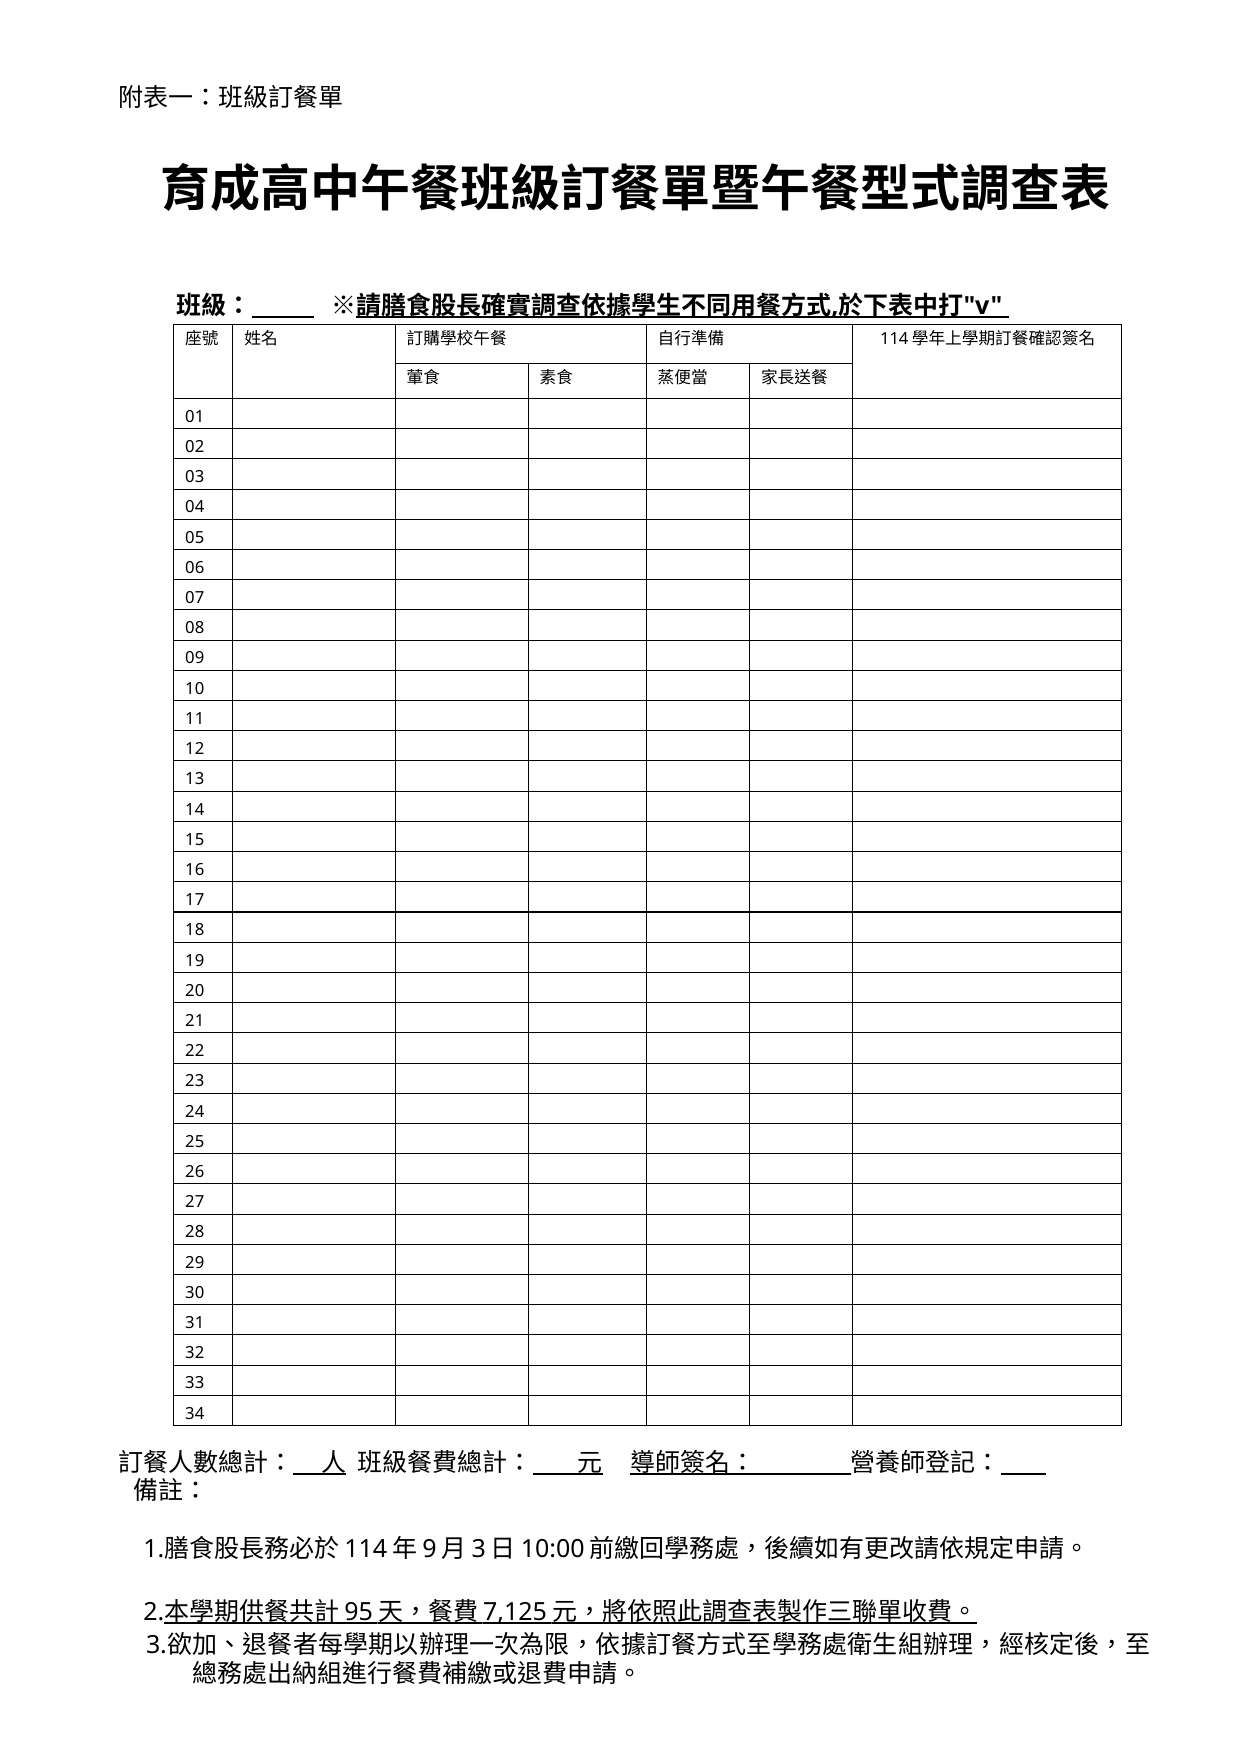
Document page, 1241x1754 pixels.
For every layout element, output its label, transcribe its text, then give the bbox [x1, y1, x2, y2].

table_cell [853, 882, 1121, 911]
table_cell [396, 761, 528, 791]
table_cell [233, 1184, 395, 1213]
table_cell [529, 1184, 646, 1213]
table_cell [233, 429, 395, 458]
table_cell 蒸便當 [647, 364, 749, 398]
table_cell [750, 913, 852, 942]
table_cell 32 [174, 1335, 232, 1364]
table_cell 19 [174, 943, 232, 972]
table_cell [529, 1033, 646, 1062]
text 班級： ※請膳食股長確實調查依據學生不同用餐方式,於下表中打"v" [118, 262, 1152, 324]
table_cell [529, 852, 646, 881]
table_cell 葷食 [396, 364, 528, 398]
table_cell [529, 792, 646, 821]
table_cell [396, 580, 528, 609]
table_cell [853, 913, 1121, 942]
table_cell [647, 882, 749, 911]
table_cell [233, 1094, 395, 1123]
table_cell 15 [174, 822, 232, 851]
table_cell [853, 1124, 1121, 1153]
table_cell [750, 610, 852, 639]
table_cell 02 [174, 429, 232, 458]
table_cell [529, 399, 646, 428]
table_cell 21 [174, 1003, 232, 1032]
table_cell [396, 882, 528, 911]
table_cell 16 [174, 852, 232, 881]
table_cell [396, 852, 528, 881]
table_cell 33 [174, 1366, 232, 1395]
table_cell [396, 1215, 528, 1244]
table_cell [396, 731, 528, 760]
table_cell [750, 580, 852, 609]
text 2.本學期供餐共計95天，餐費7,125元，將依照此調查表製作三聯單收費。 [143, 1568, 1152, 1630]
table_cell [233, 550, 395, 579]
table_cell [853, 671, 1121, 700]
table_cell [529, 610, 646, 639]
table_cell 14 [174, 792, 232, 821]
table_cell [750, 761, 852, 791]
table_cell 31 [174, 1305, 232, 1334]
table_cell [396, 1094, 528, 1123]
table_cell [750, 973, 852, 1002]
table_cell [529, 459, 646, 488]
table_cell [853, 1305, 1121, 1334]
table_cell [750, 429, 852, 458]
table_cell [750, 882, 852, 911]
table_cell [853, 1094, 1121, 1123]
table_cell [396, 641, 528, 670]
table_cell [529, 1215, 646, 1244]
table_cell [647, 1094, 749, 1123]
text 訂餐人數總計： 人 班級餐費總計： 元 導師簽名： 營養師登記： [118, 1451, 1152, 1476]
table_cell [750, 1305, 852, 1334]
table_cell [233, 792, 395, 821]
table_cell [233, 913, 395, 942]
table_cell 30 [174, 1275, 232, 1304]
table_cell [529, 671, 646, 700]
table_cell [396, 1335, 528, 1364]
table_header 自行準備 [647, 325, 852, 363]
table_cell [529, 701, 646, 730]
table_cell [853, 1215, 1121, 1244]
table_cell 05 [174, 520, 232, 549]
table_cell [396, 1154, 528, 1183]
table_cell 25 [174, 1124, 232, 1153]
table_cell [647, 1215, 749, 1244]
table_cell [396, 701, 528, 730]
table_cell [529, 580, 646, 609]
table_cell [529, 520, 646, 549]
table_cell [529, 1094, 646, 1123]
table_cell [647, 399, 749, 428]
table_cell [853, 1154, 1121, 1183]
table_cell [396, 1245, 528, 1274]
table_cell [233, 761, 395, 791]
table_cell [529, 1064, 646, 1093]
table_cell [647, 701, 749, 730]
table_cell [647, 1154, 749, 1183]
table_cell [647, 641, 749, 670]
table_cell [647, 792, 749, 821]
table_cell 08 [174, 610, 232, 639]
table_cell [853, 1184, 1121, 1213]
table_cell [647, 550, 749, 579]
table_cell [396, 429, 528, 458]
table_cell [396, 792, 528, 821]
table_cell [750, 641, 852, 670]
table_cell [647, 852, 749, 881]
table_cell [233, 1396, 395, 1425]
table_cell [750, 1275, 852, 1304]
table_cell [750, 1335, 852, 1364]
table_cell [853, 641, 1121, 670]
table_cell [233, 852, 395, 881]
table_cell [853, 1335, 1121, 1364]
table_cell [853, 1366, 1121, 1395]
table_cell [529, 973, 646, 1002]
table_cell [529, 913, 646, 942]
table_cell [233, 701, 395, 730]
table_cell [853, 1245, 1121, 1274]
table_cell [233, 1215, 395, 1244]
table_cell [647, 943, 749, 972]
table_cell [750, 1184, 852, 1213]
table_cell [396, 490, 528, 519]
table_cell [396, 973, 528, 1002]
table_cell [853, 822, 1121, 851]
table_cell [396, 610, 528, 639]
table_cell [750, 1064, 852, 1093]
table_cell [396, 1366, 528, 1395]
table_cell [853, 490, 1121, 519]
table_cell 27 [174, 1184, 232, 1213]
table_cell [647, 761, 749, 791]
table_cell [647, 610, 749, 639]
table_cell 23 [174, 1064, 232, 1093]
table_cell [233, 580, 395, 609]
table_cell [396, 399, 528, 428]
table_cell 家長送餐 [750, 364, 852, 398]
table_cell [647, 580, 749, 609]
table_cell [396, 913, 528, 942]
table_cell 20 [174, 973, 232, 1002]
table_cell 06 [174, 550, 232, 579]
table_cell [750, 1124, 852, 1153]
table_cell [750, 943, 852, 972]
table_cell [396, 1064, 528, 1093]
table_cell [750, 671, 852, 700]
table_cell [647, 671, 749, 700]
table_cell [750, 701, 852, 730]
table_cell [853, 1275, 1121, 1304]
table_cell 07 [174, 580, 232, 609]
table_cell [647, 1003, 749, 1032]
table_cell [647, 822, 749, 851]
table_cell [853, 1033, 1121, 1062]
table_cell [647, 459, 749, 488]
table_cell [233, 1245, 395, 1274]
table_cell [853, 973, 1121, 1002]
table_cell [750, 792, 852, 821]
table_cell [396, 1396, 528, 1425]
table_header 訂購學校午餐 [396, 325, 646, 363]
table_cell [647, 1033, 749, 1062]
table_cell [853, 761, 1121, 791]
text 3.欲加、退餐者每學期以辦理一次為限，依據訂餐方式至學務處衛生組辦理，經核定後，至總務處出納組進行餐費補繳或退費申請。 [146, 1630, 1152, 1688]
table_cell [750, 852, 852, 881]
table_cell [647, 731, 749, 760]
table_cell [233, 1305, 395, 1334]
table_header 114學年上學期訂餐確認簽名 [853, 325, 1121, 398]
table_cell [396, 671, 528, 700]
table_cell 01 [174, 399, 232, 428]
table_cell [647, 1366, 749, 1395]
table_cell [853, 550, 1121, 579]
table_cell [233, 1366, 395, 1395]
table_cell [233, 1335, 395, 1364]
table_cell [233, 822, 395, 851]
table_cell [853, 1003, 1121, 1032]
table_cell [396, 1305, 528, 1334]
table_cell 18 [174, 913, 232, 942]
table_cell [529, 550, 646, 579]
table_cell 04 [174, 490, 232, 519]
table_cell [233, 671, 395, 700]
table_cell [853, 610, 1121, 639]
table_cell [396, 1124, 528, 1153]
table_cell [647, 520, 749, 549]
table_cell [853, 429, 1121, 458]
table_cell [529, 1003, 646, 1032]
table_cell 28 [174, 1215, 232, 1244]
table_cell 29 [174, 1245, 232, 1274]
table_cell [647, 1305, 749, 1334]
table_cell [233, 641, 395, 670]
table_cell [233, 1124, 395, 1153]
text 備註： [133, 1476, 1152, 1505]
table_cell [233, 973, 395, 1002]
table_cell [529, 1396, 646, 1425]
table_header 座號 [174, 325, 232, 398]
table_cell [750, 399, 852, 428]
table_cell [396, 520, 528, 549]
table_cell [750, 1033, 852, 1062]
table_cell [647, 1275, 749, 1304]
table_cell [233, 1033, 395, 1062]
table_cell [750, 1245, 852, 1274]
table_cell [233, 943, 395, 972]
table_cell 12 [174, 731, 232, 760]
table_cell [853, 399, 1121, 428]
text 1.膳食股長務必於114年9月3日10:00前繳回學務處，後續如有更改請依規定申請。 [143, 1505, 1152, 1568]
table_cell 22 [174, 1033, 232, 1062]
table_cell [529, 429, 646, 458]
table_cell [233, 610, 395, 639]
table_cell [750, 1366, 852, 1395]
table_cell [396, 1033, 528, 1062]
table_cell [750, 1094, 852, 1123]
table_cell [529, 731, 646, 760]
table_cell [853, 731, 1121, 760]
table_cell [853, 1396, 1121, 1425]
table_cell [750, 459, 852, 488]
text 育成高中午餐班級訂餐單暨午餐型式調查表 [118, 112, 1152, 237]
table_cell [853, 792, 1121, 821]
table_cell [233, 490, 395, 519]
table_cell [647, 1184, 749, 1213]
table_cell [750, 520, 852, 549]
table_cell [396, 459, 528, 488]
table_cell [853, 580, 1121, 609]
table_cell 03 [174, 459, 232, 488]
table_cell [750, 822, 852, 851]
table_cell [529, 1366, 646, 1395]
table_cell [529, 1154, 646, 1183]
table_cell [750, 1154, 852, 1183]
table_cell [647, 1335, 749, 1364]
table_cell [233, 1275, 395, 1304]
table_cell 10 [174, 671, 232, 700]
table_cell [233, 1003, 395, 1032]
table_cell [233, 520, 395, 549]
table_cell [529, 1124, 646, 1153]
table_cell [529, 761, 646, 791]
table_cell [233, 1064, 395, 1093]
table_cell 13 [174, 761, 232, 791]
text 附表一：班級訂餐單 [118, 87, 1152, 112]
table_cell [647, 1064, 749, 1093]
table_cell 09 [174, 641, 232, 670]
table_cell [529, 1245, 646, 1274]
table_cell [529, 822, 646, 851]
table_header 姓名 [233, 325, 395, 398]
table_cell [853, 459, 1121, 488]
table_cell [647, 1396, 749, 1425]
table_cell [853, 943, 1121, 972]
table_cell [529, 1335, 646, 1364]
table_cell [647, 1245, 749, 1274]
table_cell [396, 1275, 528, 1304]
table_cell 素食 [529, 364, 646, 398]
table_cell 24 [174, 1094, 232, 1123]
table_cell [233, 1154, 395, 1183]
table_cell [647, 490, 749, 519]
table_cell [396, 1184, 528, 1213]
table_cell 17 [174, 882, 232, 911]
table_cell [750, 490, 852, 519]
table_cell [853, 520, 1121, 549]
table_cell [529, 641, 646, 670]
table_cell 26 [174, 1154, 232, 1183]
table_cell [529, 1275, 646, 1304]
table_cell [396, 550, 528, 579]
table_cell [529, 490, 646, 519]
table_cell [750, 550, 852, 579]
table_cell [647, 1124, 749, 1153]
table_cell [233, 882, 395, 911]
table_cell [529, 882, 646, 911]
table_cell [853, 701, 1121, 730]
table_cell [529, 1305, 646, 1334]
table_cell [396, 943, 528, 972]
table_cell [647, 913, 749, 942]
table_cell [853, 1064, 1121, 1093]
table_cell [396, 1003, 528, 1032]
table_cell 11 [174, 701, 232, 730]
table_cell [750, 1215, 852, 1244]
table_cell 34 [174, 1396, 232, 1425]
table_cell [853, 852, 1121, 881]
table_cell [750, 731, 852, 760]
table_cell [529, 943, 646, 972]
table_cell [750, 1003, 852, 1032]
table_cell [750, 1396, 852, 1425]
table_cell [233, 731, 395, 760]
table_cell [647, 973, 749, 1002]
table_cell [233, 459, 395, 488]
table_cell [647, 429, 749, 458]
table_cell [396, 822, 528, 851]
table_cell [233, 399, 395, 428]
